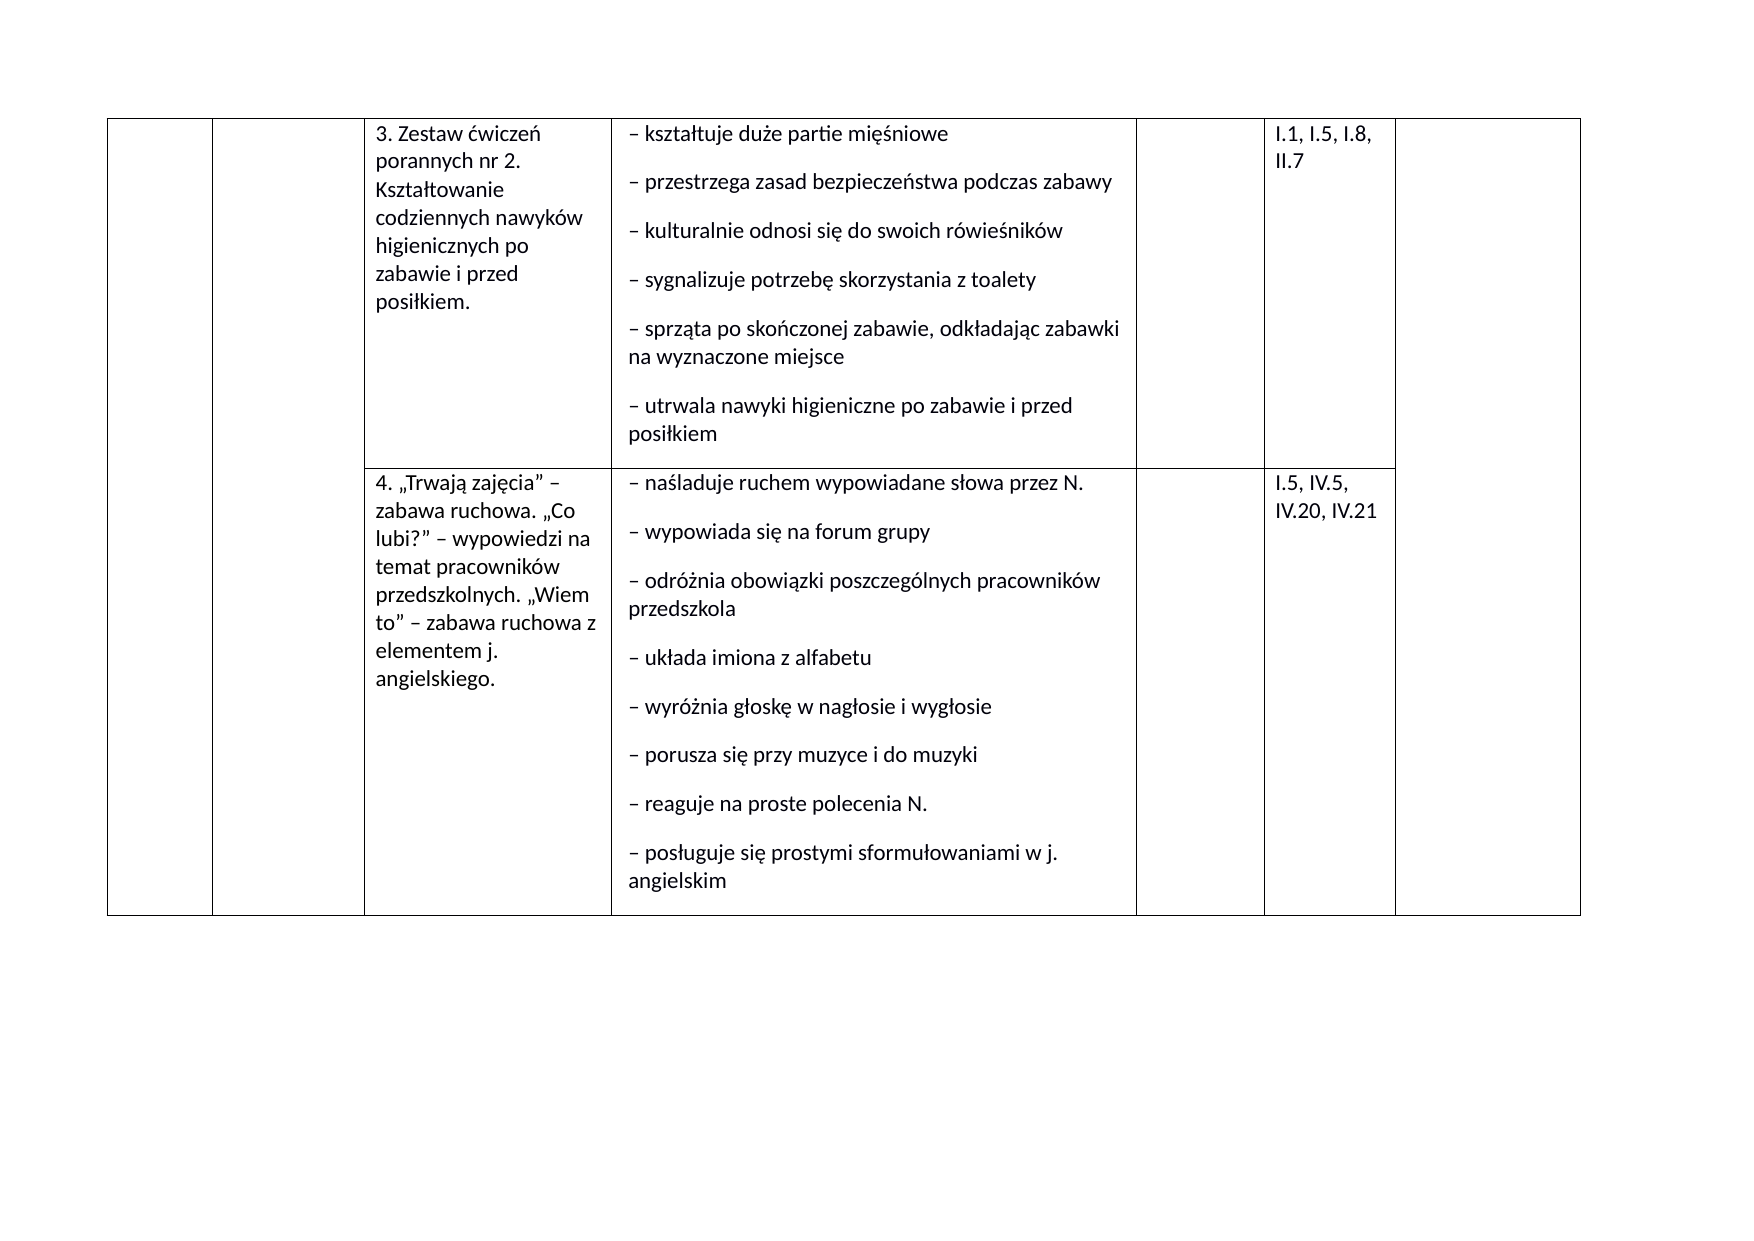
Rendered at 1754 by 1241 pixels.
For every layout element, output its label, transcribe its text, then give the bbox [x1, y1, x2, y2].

table_cell – naśladuje ruchem wypowiadane słowa przez N. – wypowiada się na forum grupy – odróżnia obowiązki poszczególnych pracowników przedszkola – układa imiona z alfabetu – wyróżnia głoskę w nagłosie i wygłosie – porusza się przy muzyce i do muzyki – reaguje na proste polecenia N. – posługuje się prostymi sformułowaniami w j. angielskim [612, 469, 1136, 915]
table_cell I.1, I.5, I.8, II.7 [1265, 119, 1395, 468]
table_cell [1396, 119, 1580, 915]
table_cell [108, 119, 212, 915]
table_cell [213, 119, 364, 915]
table_cell I.5, IV.5, IV.20, IV.21 [1265, 469, 1395, 915]
table_cell [1137, 469, 1264, 915]
table_cell 3. Zestaw ćwiczeń porannych nr 2. Kształtowanie codziennych nawyków higienicznych po zabawie i przed posiłkiem. [365, 119, 611, 468]
table_cell 4. „Trwają zajęcia” – zabawa ruchowa. „Co lubi?” – wypowiedzi na temat pracowników przedszkolnych. „Wiem to” – zabawa ruchowa z elementem j. angielskiego. [365, 469, 611, 915]
table_cell – kształtuje duże partie mięśniowe – przestrzega zasad bezpieczeństwa podczas zabawy – kulturalnie odnosi się do swoich rówieśników – sygnalizuje potrzebę skorzystania z toalety – sprząta po skończonej zabawie, odkładając zabawki na wyznaczone miejsce – utrwala nawyki higieniczne po zabawie i przed posiłkiem [612, 119, 1136, 468]
table_cell [1137, 119, 1264, 468]
